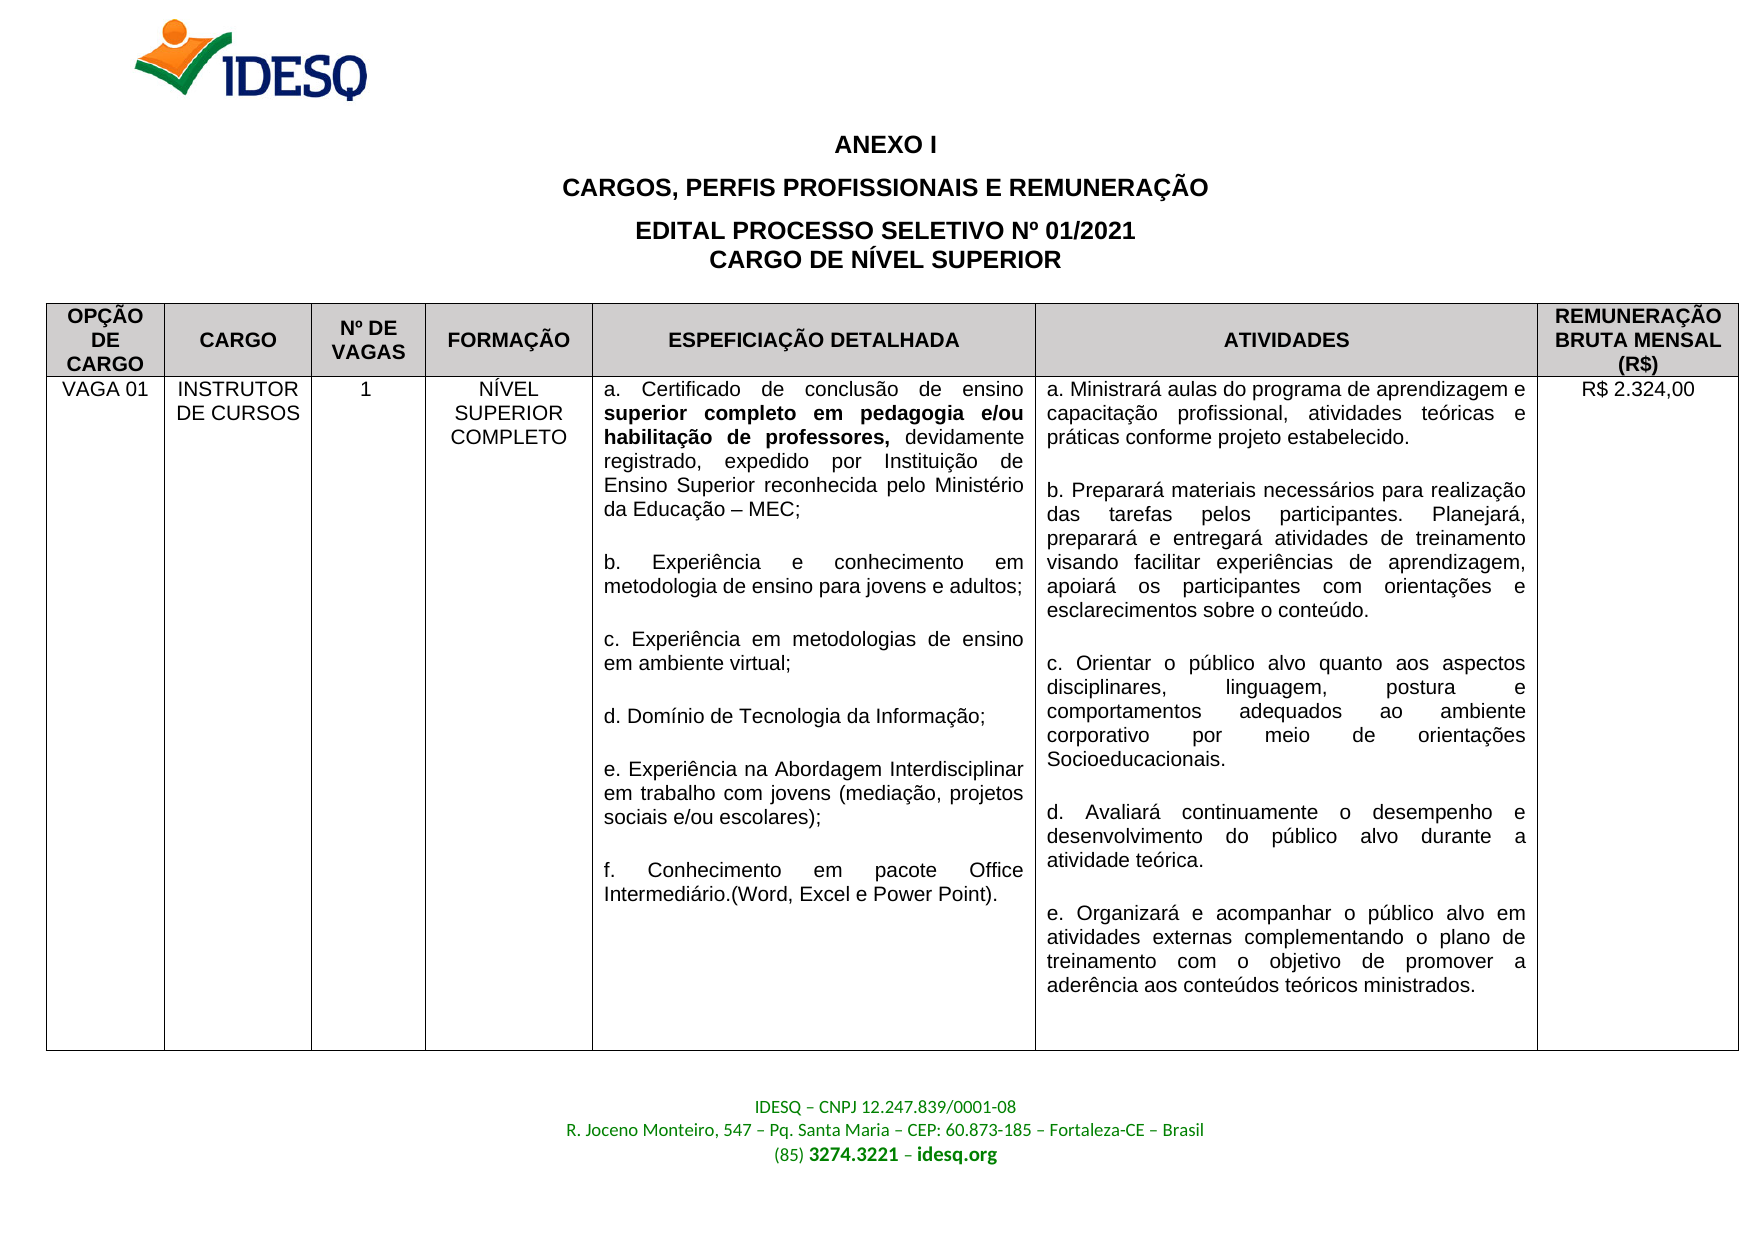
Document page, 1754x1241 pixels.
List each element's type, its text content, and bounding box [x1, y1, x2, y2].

table_header ATIVIDADES [1036, 304, 1537, 376]
table_header REMUNERAÇÃO BRUTA MENSAL (R$) [1538, 304, 1738, 376]
table_cell a. Certificado de conclusão de ensino superior completo em pedagogia e/ou habilitação de professores, devidamente registrado, expedido por Instituição de Ensino Superior reconhecida pelo Ministério da Educação – MEC; b. Experiência e conhecimento em metodologia de ensino para jovens e adultos; c. Experiência em metodologias de ensino em ambiente virtual; d. Domínio de Tecnologia da Informação; e. Experiência na Abordagem Interdisciplinar em trabalho com jovens (mediação, projetos sociais e/ou escolares); f. Conhecimento em pacote Office Intermediário.(Word, Excel e Power Point). [593, 377, 1035, 1050]
table_cell INSTRUTOR DE CURSOS [165, 377, 311, 1050]
text EDITAL PROCESSO SELETIVO Nº 01/2021 [150, 216, 1621, 245]
table_cell VAGA 01 [47, 377, 164, 1050]
table_cell R$ 2.324,00 [1538, 377, 1738, 1050]
table_header Nº DE VAGAS [312, 304, 425, 376]
table_cell 1 [312, 377, 425, 1050]
text ANEXO I [150, 130, 1621, 159]
text CARGOS, PERFIS PROFISSIONAIS E REMUNERAÇÃO [150, 173, 1621, 202]
picture [123, 12, 380, 110]
table_cell a. Ministrará aulas do programa de aprendizagem e capacitação profissional, atividades teóricas e práticas conforme projeto estabelecido. b. Preparará materiais necessários para realização das tarefas pelos participantes. Planejará, preparará e entregará atividades de treinamento visando facilitar experiências de aprendizagem, apoiará os participantes com orientações e esclarecimentos sobre o conteúdo. c. Orientar o público alvo quanto aos aspectos disciplinares, linguagem, postura e comportamentos adequados ao ambiente corporativo por meio de orientações Socioeducacionais. d. Avaliará continuamente o desempenho e desenvolvimento do público alvo durante a atividade teórica. e. Organizará e acompanhar o público alvo em atividades externas complementando o plano de treinamento com o objetivo de promover a aderência aos conteúdos teóricos ministrados. [1036, 377, 1537, 1050]
text CARGO DE NÍVEL SUPERIOR [150, 245, 1621, 274]
table_cell NÍVEL SUPERIOR COMPLETO [426, 377, 592, 1050]
table_header FORMAÇÃO [426, 304, 592, 376]
table_header OPÇÃO DE CARGO [47, 304, 164, 376]
table_header ESPEFICIAÇÃO DETALHADA [593, 304, 1035, 376]
table_header CARGO [165, 304, 311, 376]
